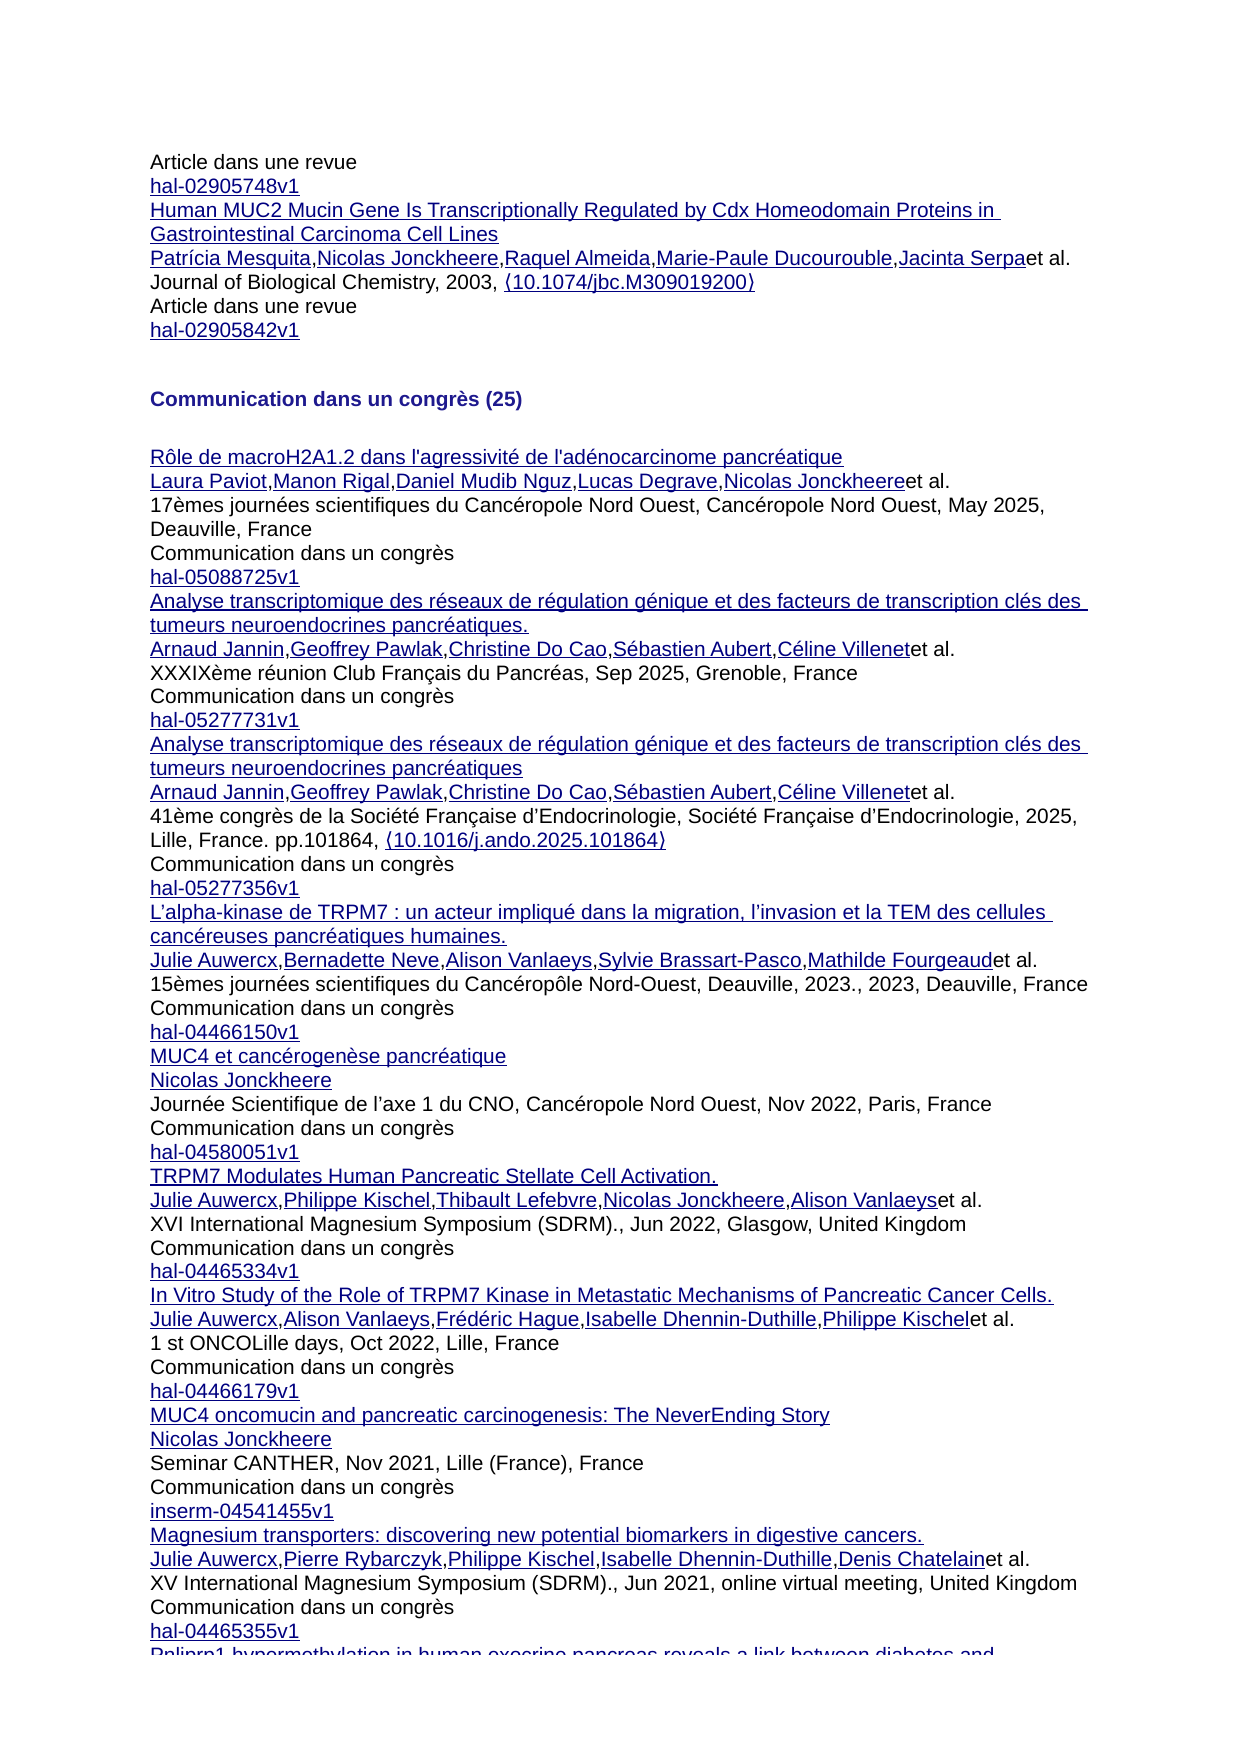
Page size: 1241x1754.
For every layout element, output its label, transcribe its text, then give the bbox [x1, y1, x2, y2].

table_cell MUC4 et cancérogenèse pancréatique Nicolas Jonckheere Journée Scientifique de l’axe 1 du CNO, Cancéropole Nord Ouest, Nov 2022, Paris, France Communication dans un congrès hal-04580051v1 [150, 1044, 1090, 1163]
table_cell Analyse transcriptomique des réseaux de régulation génique et des facteurs de transcription clés des tumeurs neuroendocrines pancréatiques. Arnaud Jannin,Geoffrey Pawlak,Christine Do Cao,Sébastien Aubert,Céline Villenetet al. XXXIXème réunion Club Français du Pancréas, Sep 2025, Grenoble, France Communication dans un congrès hal-05277731v1 [150, 589, 1090, 732]
table_cell L’alpha-kinase de TRPM7 : un acteur impliqué dans la migration, l’invasion et la TEM des cellules cancéreuses pancréatiques humaines. Julie Auwercx,Bernadette Neve,Alison Vanlaeys,Sylvie Brassart-Pasco,Mathilde Fourgeaudet al. 15èmes journées scientifiques du Cancéropôle Nord-Ouest, Deauville, 2023., 2023, Deauville, France Communication dans un congrès hal-04466150v1 [150, 900, 1090, 1044]
subtitle Communication dans un congrès (25) [150, 386, 1090, 410]
table_cell Human MUC2 Mucin Gene Is Transcriptionally Regulated by Cdx Homeodomain Proteins in Gastrointestinal Carcinoma Cell Lines Patrícia Mesquita,Nicolas Jonckheere,Raquel Almeida,Marie-Paule Ducourouble,Jacinta Serpaet al. Journal of Biological Chemistry, 2003, ⟨10.1074/jbc.M309019200⟩ Article dans une revue hal-02905842v1 [150, 198, 1090, 342]
table_cell TRPM7 Modulates Human Pancreatic Stellate Cell Activation. Julie Auwercx,Philippe Kischel,Thibault Lefebvre,Nicolas Jonckheere,Alison Vanlaeyset al. XVI International Magnesium Symposium (SDRM)., Jun 2022, Glasgow, United Kingdom Communication dans un congrès hal-04465334v1 [150, 1164, 1090, 1283]
table_header Rôle de macroH2A1.2 dans l'agressivité de l'adénocarcinome pancréatique Laura Paviot,Manon Rigal,Daniel Mudib Nguz,Lucas Degrave,Nicolas Jonckheereet al. 17èmes journées scientifiques du Cancéropole Nord Ouest, Cancéropole Nord Ouest, May 2025, Deauville, France Communication dans un congrès hal-05088725v1 [150, 445, 1090, 588]
table_cell In Vitro Study of the Role of TRPM7 Kinase in Metastatic Mechanisms of Pancreatic Cancer Cells. Julie Auwercx,Alison Vanlaeys,Frédéric Hague,Isabelle Dhennin-Duthille,Philippe Kischelet al. 1 st ONCOLille days, Oct 2022, Lille, France Communication dans un congrès hal-04466179v1 [150, 1283, 1090, 1403]
table_cell Magnesium transporters: discovering new potential biomarkers in digestive cancers. Julie Auwercx,Pierre Rybarczyk,Philippe Kischel,Isabelle Dhennin-Duthille,Denis Chatelainet al. XV International Magnesium Symposium (SDRM)., Jun 2021, online virtual meeting, United Kingdom Communication dans un congrès hal-04465355v1 [150, 1523, 1090, 1643]
table_cell Pnliprp1 hypermethylation in human exocrine pancreas reveals a link between diabetes and pancreatic cancer Amna Khamis,Mickael Canouil,Lorella Marselli,Raphaël Boutry,Mara Suleimanet al. 56th Annual Meeting of the European-Association-for-the-Study-of-Diabetes (EASD)., 2020, virtual meeting, United Kingdom Communication dans un congrès hal-04465919v1 [150, 1643, 1090, 1655]
table_cell Analyse transcriptomique des réseaux de régulation génique et des facteurs de transcription clés des tumeurs neuroendocrines pancréatiques Arnaud Jannin,Geoffrey Pawlak,Christine Do Cao,Sébastien Aubert,Céline Villenetet al. 41ème congrès de la Société Française d’Endocrinologie, Société Française d’Endocrinologie, 2025, Lille, France. pp.101864, ⟨10.1016/j.ando.2025.101864⟩ Communication dans un congrès hal-05277356v1 [150, 732, 1090, 900]
table_cell MUC4 oncomucin and pancreatic carcinogenesis: The NeverEnding Story Nicolas Jonckheere Seminar CANTHER, Nov 2021, Lille (France), France Communication dans un congrès inserm-04541455v1 [150, 1403, 1090, 1523]
table_cell Article dans une revue hal-02905748v1 [150, 150, 1090, 198]
